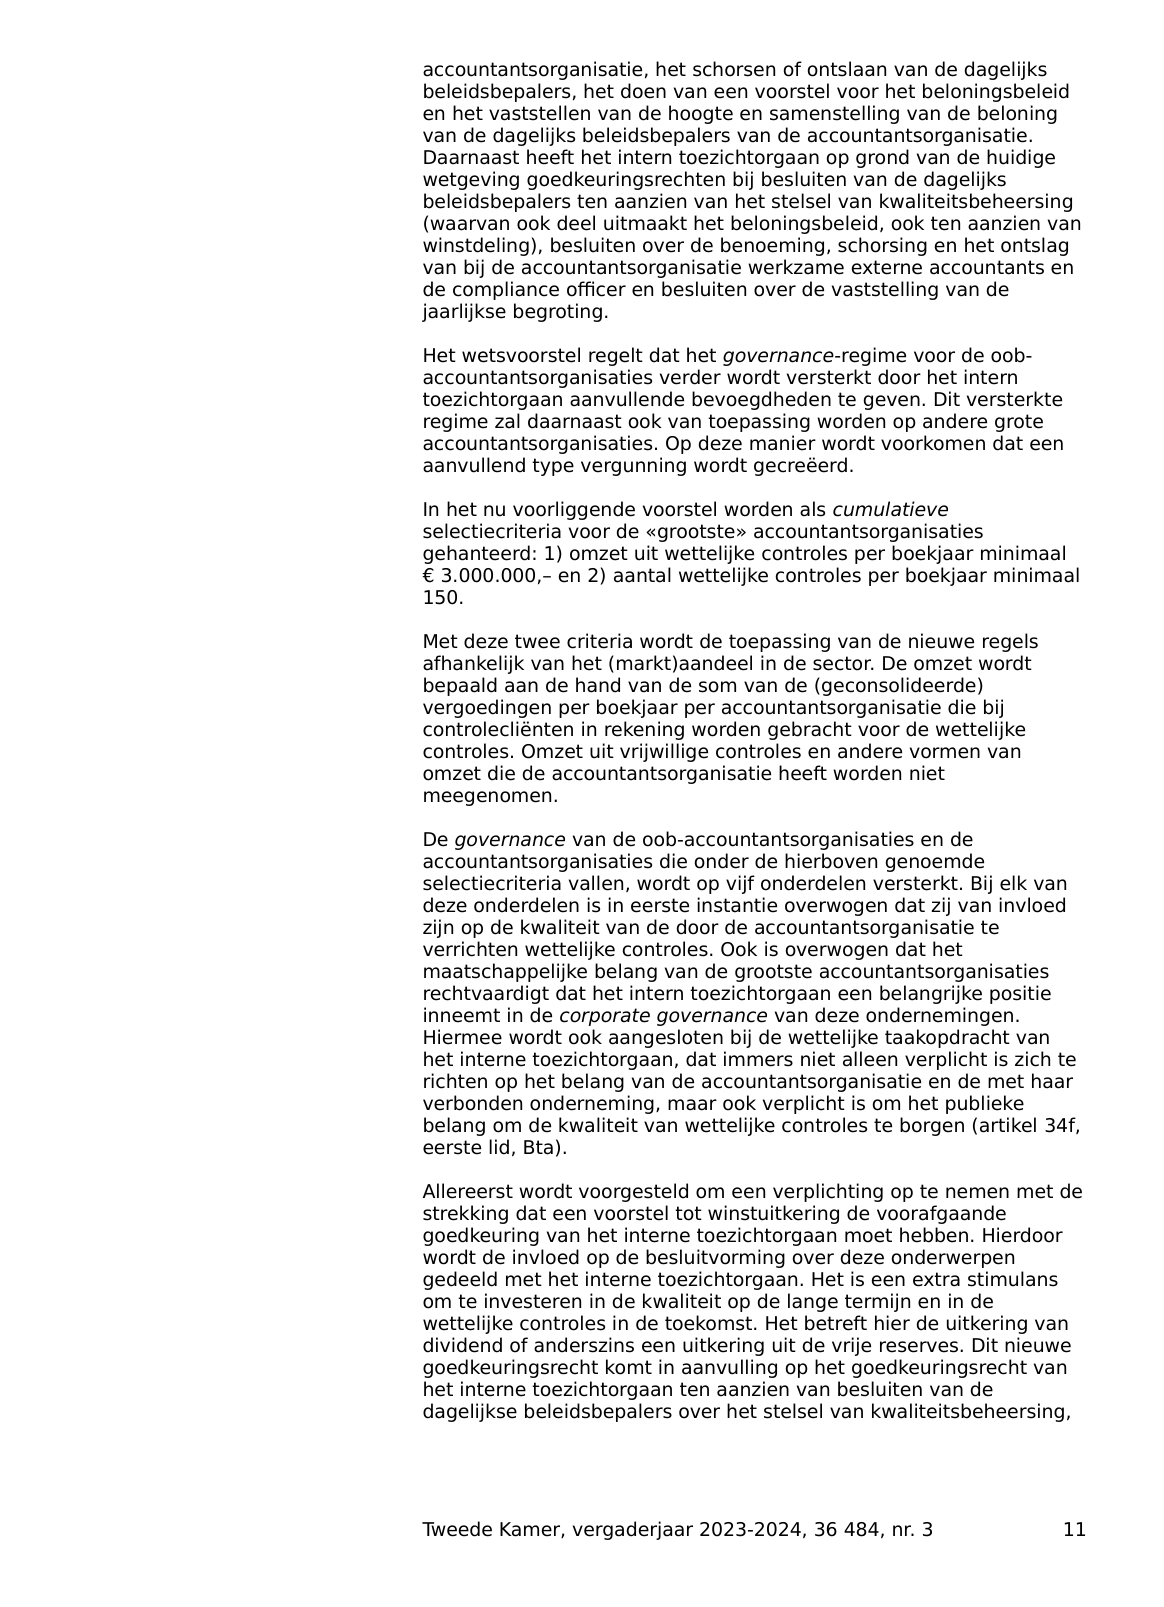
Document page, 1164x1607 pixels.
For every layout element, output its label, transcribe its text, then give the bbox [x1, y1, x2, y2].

text In het nu voorliggende voorstel worden als cumulatieve selectiecriteria voor de «grootste» accountantsorganisaties gehanteerd: 1) omzet uit wettelijke controles per boekjaar minimaal € 3.000.000,– en 2) aantal wettelijke controles per boekjaar minimaal 150. [422, 499, 1087, 609]
text Allereerst wordt voorgesteld om een verplichting op te nemen met de strekking dat een voorstel tot winstuitkering de voorafgaande goedkeuring van het interne toezichtorgaan moet hebben. Hierdoor wordt de invloed op de besluitvorming over deze onderwerpen gedeeld met het interne toezichtorgaan. Het is een extra stimulans om te investeren in de kwaliteit op de lange termijn en in de wettelijke controles in de toekomst. Het betreft hier de uitkering van dividend of anderszins een uitkering uit de vrije reserves. Dit nieuwe goedkeuringsrecht komt in aanvulling op het goedkeuringsrecht van het interne toezichtorgaan ten aanzien van besluiten van de dagelijkse beleidsbepalers over het stelsel van kwaliteitsbeheersing, [422, 1181, 1087, 1423]
text De governance van de oob-accountantsorganisaties en de accountantsorganisaties die onder de hierboven genoemde selectiecriteria vallen, wordt op vijf onderdelen versterkt. Bij elk van deze onderdelen is in eerste instantie overwogen dat zij van invloed zijn op de kwaliteit van de door de accountantsorganisatie te verrichten wettelijke controles. Ook is overwogen dat het maatschappelijke belang van de grootste accountantsorganisaties rechtvaardigt dat het intern toezichtorgaan een belangrijke positie inneemt in de corporate governance van deze ondernemingen. Hiermee wordt ook aangesloten bij de wettelijke taakopdracht van het interne toezichtorgaan, dat immers niet alleen verplicht is zich te richten op het belang van de accountantsorganisatie en de met haar verbonden onderneming, maar ook verplicht is om het publieke belang om de kwaliteit van wettelijke controles te borgen (artikel 34f, eerste lid, Bta). [422, 829, 1087, 1159]
text Het wetsvoorstel regelt dat het governance-regime voor de oob-accountantsorganisaties verder wordt versterkt door het intern toezichtorgaan aanvullende bevoegdheden te geven. Dit versterkte regime zal daarnaast ook van toepassing worden op andere grote accountantsorganisaties. Op deze manier wordt voorkomen dat een aanvullend type vergunning wordt gecreëerd. [422, 345, 1087, 477]
text accountantsorganisatie, het schorsen of ontslaan van de dagelijks beleidsbepalers, het doen van een voorstel voor het beloningsbeleid en het vaststellen van de hoogte en samenstelling van de beloning van de dagelijks beleidsbepalers van de accountantsorganisatie. Daarnaast heeft het intern toezichtorgaan op grond van de huidige wetgeving goedkeuringsrechten bij besluiten van de dagelijks beleidsbepalers ten aanzien van het stelsel van kwaliteitsbeheersing (waarvan ook deel uitmaakt het beloningsbeleid, ook ten aanzien van winstdeling), besluiten over de benoeming, schorsing en het ontslag van bij de accountantsorganisatie werkzame externe accountants en de compliance officer en besluiten over de vaststelling van de jaarlijkse begroting. [422, 59, 1087, 323]
text Met deze twee criteria wordt de toepassing van de nieuwe regels afhankelijk van het (markt)aandeel in de sector. De omzet wordt bepaald aan de hand van de som van de (geconsolideerde) vergoedingen per boekjaar per accountantsorganisatie die bij controlecliënten in rekening worden gebracht voor de wettelijke controles. Omzet uit vrijwillige controles en andere vormen van omzet die de accountantsorganisatie heeft worden niet meegenomen. [422, 631, 1087, 807]
